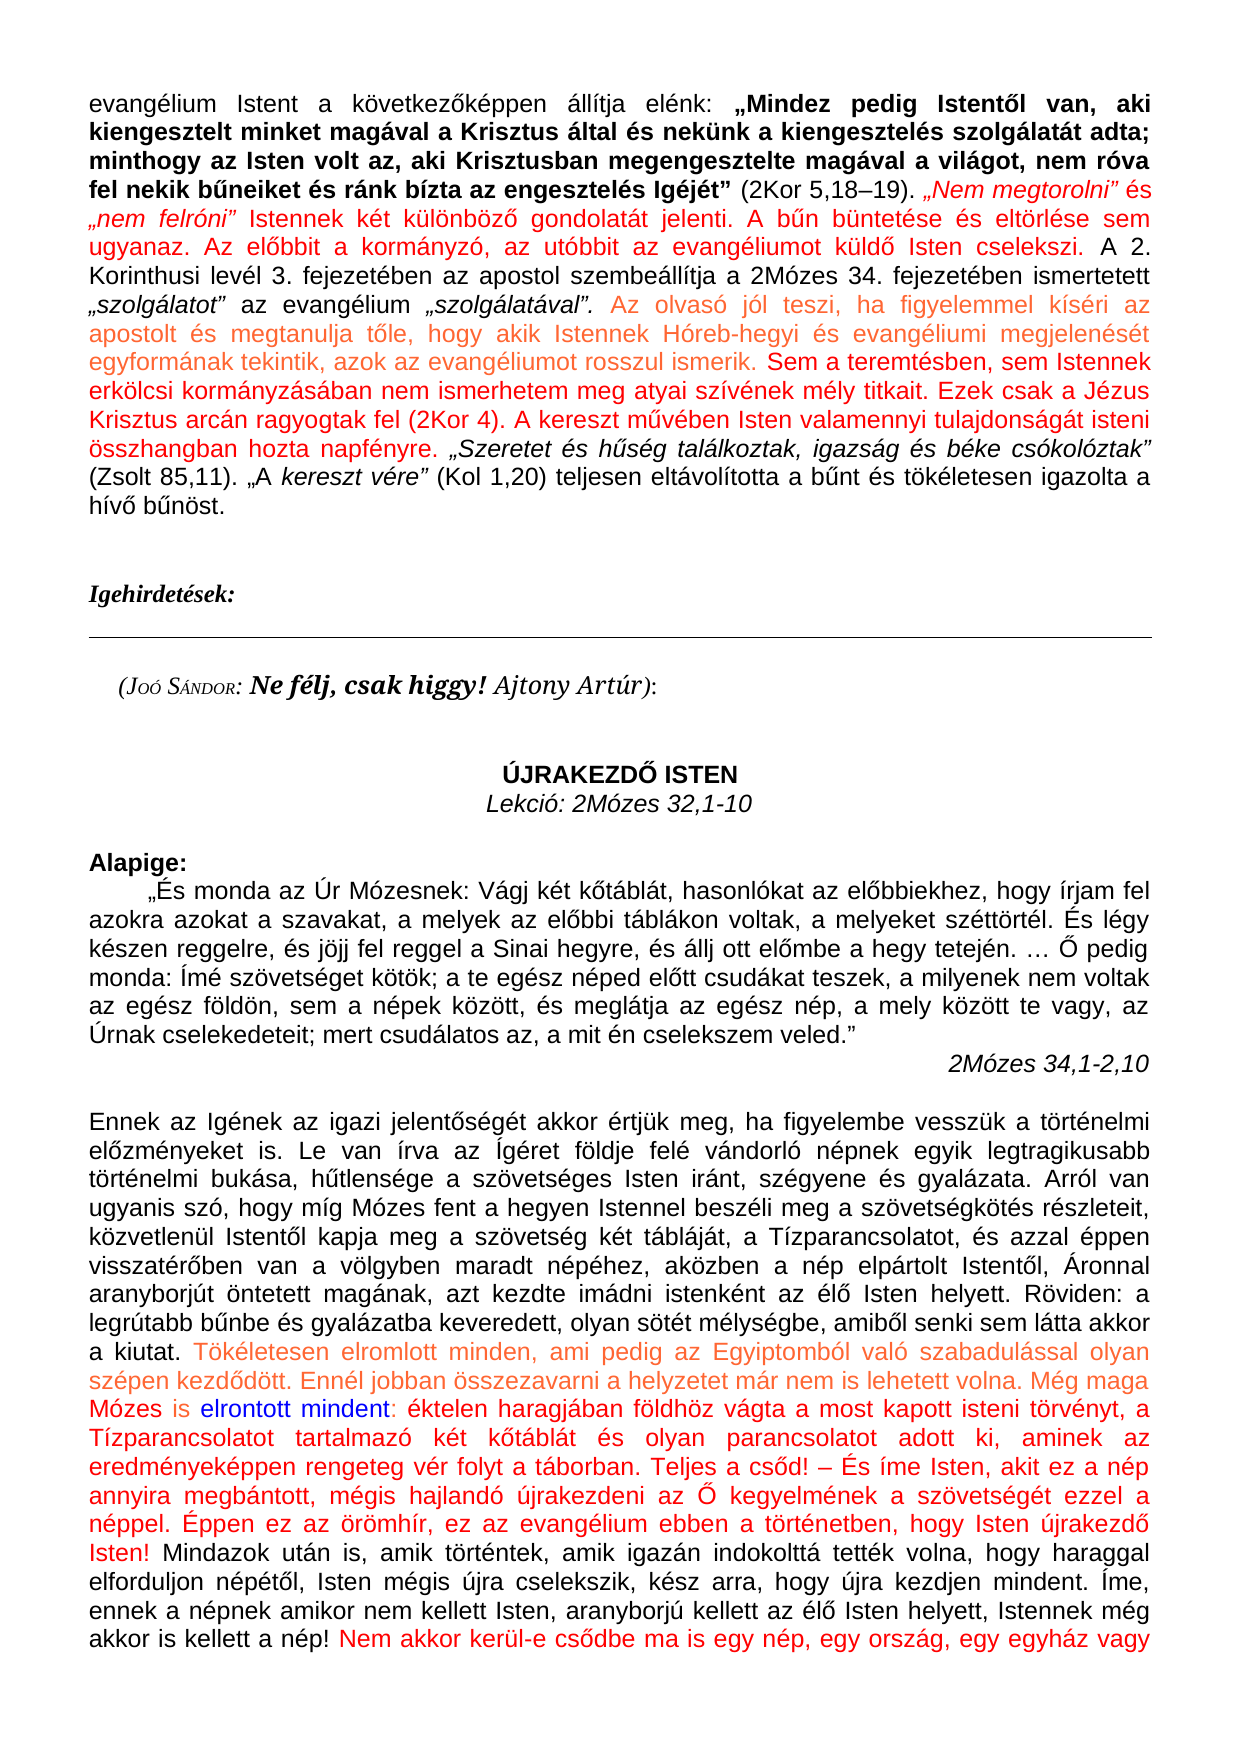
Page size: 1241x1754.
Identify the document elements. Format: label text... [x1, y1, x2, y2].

text Igehirdetések: [88, 579, 1152, 608]
text 2Mózes 34,1-2,10 [88, 1049, 1152, 1077]
text evangélium Istent a következőképpen állítja elénk: „Mindez pedig Istentől van, aki kiengesztelt minket magával a Krisztus által és nekünk a kiengesztelés szolgálatát adta; minthogy az Isten volt az, aki Krisztusban megengesztelte magával a világot, nem róva fel nekik bűneiket és ránk bízta az engesztelés Igéjét” (2Kor 5,18–19). „Nem megtorolni” és „nem felróni” Istennek két különböző gondolatát jelenti. A bűn büntetése és eltörlése sem ugyanaz. Az előbbit a kormányzó, az utóbbit az evangéliumot küldő Isten cselekszi. A 2. Korinthusi levél 3. fejezetében az apostol szembeállítja a 2Mózes 34. fejezetében ismertetett „szolgálatot” az evangélium „szolgálatával”. Az olvasó jól teszi, ha figyelemmel kíséri az apostolt és megtanulja tőle, hogy akik Istennek Hóreb-hegyi és evangéliumi megjelenését egyformának tekintik, azok az evangéliumot rosszul ismerik. Sem a teremtésben, sem Istennek erkölcsi kormányzásában nem ismerhetem meg atyai szívének mély titkait. Ezek csak a Jézus Krisztus arcán ragyogtak fel (2Kor 4). A kereszt művében Isten valamennyi tulajdonságát isteni összhangban hozta napfényre. „Szeretet és hűség találkoztak, igazság és béke csókolóztak” (Zsolt 85,11). „A kereszt vére” (Kol 1,20) teljesen eltávolította a bűnt és tökéletesen igazolta a hívő bűnöst. [88, 88, 1152, 520]
text „És monda az Úr Mózesnek: Vágj két kőtáblát, hasonlókat az előbbiekhez, hogy írjam fel azokra azokat a szavakat, a melyek az előbbi táblákon voltak, a melyeket széttörtél. És légy készen reggelre, és jöjj fel reggel a Sinai hegyre, és állj ott előmbe a hegy tetején. … Ő pedig monda: Ímé szövetséget kötök; a te egész néped előtt csudákat teszek, a milyenek nem voltak az egész földön, sem a népek között, és meglátja az egész nép, a mely között te vagy, az Úrnak cselekedeteit; mert csudálatos az, a mit én cselekszem veled.” [88, 876, 1152, 1049]
text (Joó Sándor: Ne félj, csak higgy! Ajtony Artúr): [88, 638, 1152, 731]
text Alapige: [88, 847, 1152, 876]
text Ennek az Igének az igazi jelentőségét akkor értjük meg, ha figyelembe vesszük a történelmi előzményeket is. Le van írva az Ígéret földje felé vándorló népnek egyik legtragikusabb történelmi bukása, hűtlensége a szövetséges Isten iránt, szégyene és gyalázata. Arról van ugyanis szó, hogy míg Mózes fent a hegyen Istennel beszéli meg a szövetségkötés részleteit, közvetlenül Istentől kapja meg a szövetség két tábláját, a Tízparancsolatot, és azzal éppen visszatérőben van a völgyben maradt népéhez, aközben a nép elpártolt Istentől, Áronnal aranyborjút öntetett magának, azt kezdte imádni istenként az élő Isten helyett. Röviden: a legrútabb bűnbe és gyalázatba keveredett, olyan sötét mélységbe, amiből senki sem látta akkor a kiutat. Tökéletesen elromlott minden, ami pedig az Egyiptomból való szabadulással olyan szépen kezdődött. Ennél jobban összezavarni a helyzetet már nem is lehetett volna. Még maga Mózes is elrontott mindent: éktelen haragjában földhöz vágta a most kapott isteni törvényt, a Tízparancsolatot tartalmazó két kőtáblát és olyan parancsolatot adott ki, aminek az eredményeképpen rengeteg vér folyt a táborban. Teljes a csőd! – És íme Isten, akit ez a nép annyira megbántott, mégis hajlandó újrakezdeni az Ő kegyelmének a szövetségét ezzel a néppel. Éppen ez az örömhír, ez az evangélium ebben a történetben, hogy Isten újrakezdő Isten! Mindazok után is, amik történtek, amik igazán indokolttá tették volna, hogy haraggal elforduljon népétől, Isten mégis újra cselekszik, kész arra, hogy újra kezdjen mindent. Íme, ennek a népnek amikor nem kellett Isten, aranyborjú kellett az élő Isten helyett, Istennek még akkor is kellett a nép! Nem akkor kerül‑e csődbe ma is egy nép, egy ország, egy egyház vagy [88, 1107, 1152, 1653]
text ÚJRAKEZDŐ ISTEN Lekció: 2Mózes 32,1-10 [88, 761, 1152, 818]
